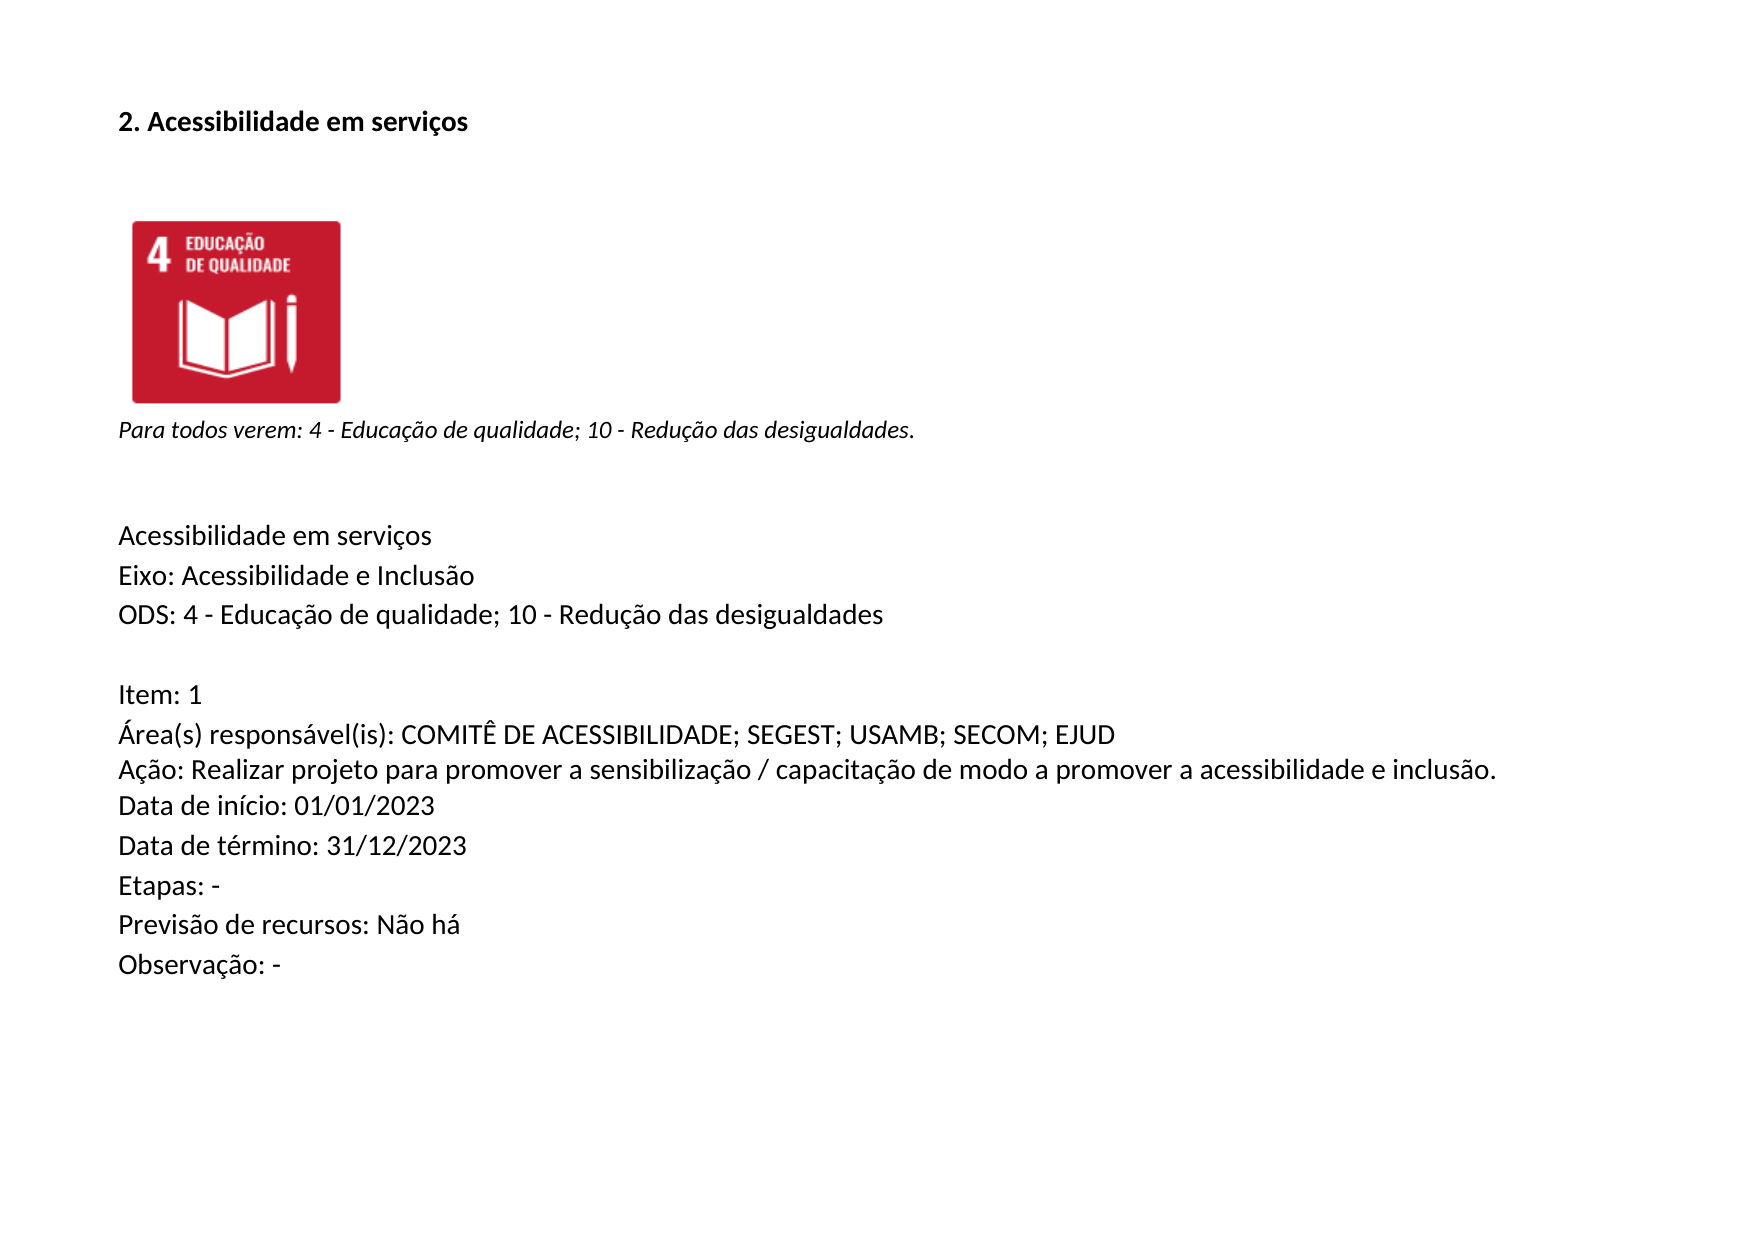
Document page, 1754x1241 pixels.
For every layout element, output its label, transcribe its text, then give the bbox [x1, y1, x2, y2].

text Observação: - [118, 946, 1712, 982]
text Eixo: Acessibilidade e Inclusão [118, 557, 1712, 592]
text 2. Acessibilidade em serviços [118, 103, 1636, 138]
text Para todos verem: 4 - Educação de qualidade; 10 - Redução das desigualdades. [118, 414, 1712, 444]
text Data de término: 31/12/2023 [118, 827, 1712, 862]
text Acessibilidade em serviços [118, 517, 1712, 552]
text Previsão de recursos: Não há [118, 906, 1712, 942]
text ODS: 4 - Educação de qualidade; 10 - Redução das desigualdades [118, 596, 1712, 632]
text Etapas: - [118, 867, 1712, 902]
text Item: 1 [118, 676, 1712, 712]
text Área(s) responsável(is): COMITÊ DE ACESSIBILIDADE; SEGEST; USAMB; SECOM; EJUD Ação: Realizar projeto para promover a sensibilização / capacitação de modo a promover a acessibilidade e inclusão. Data de início: 01/01/2023 [118, 716, 1712, 823]
